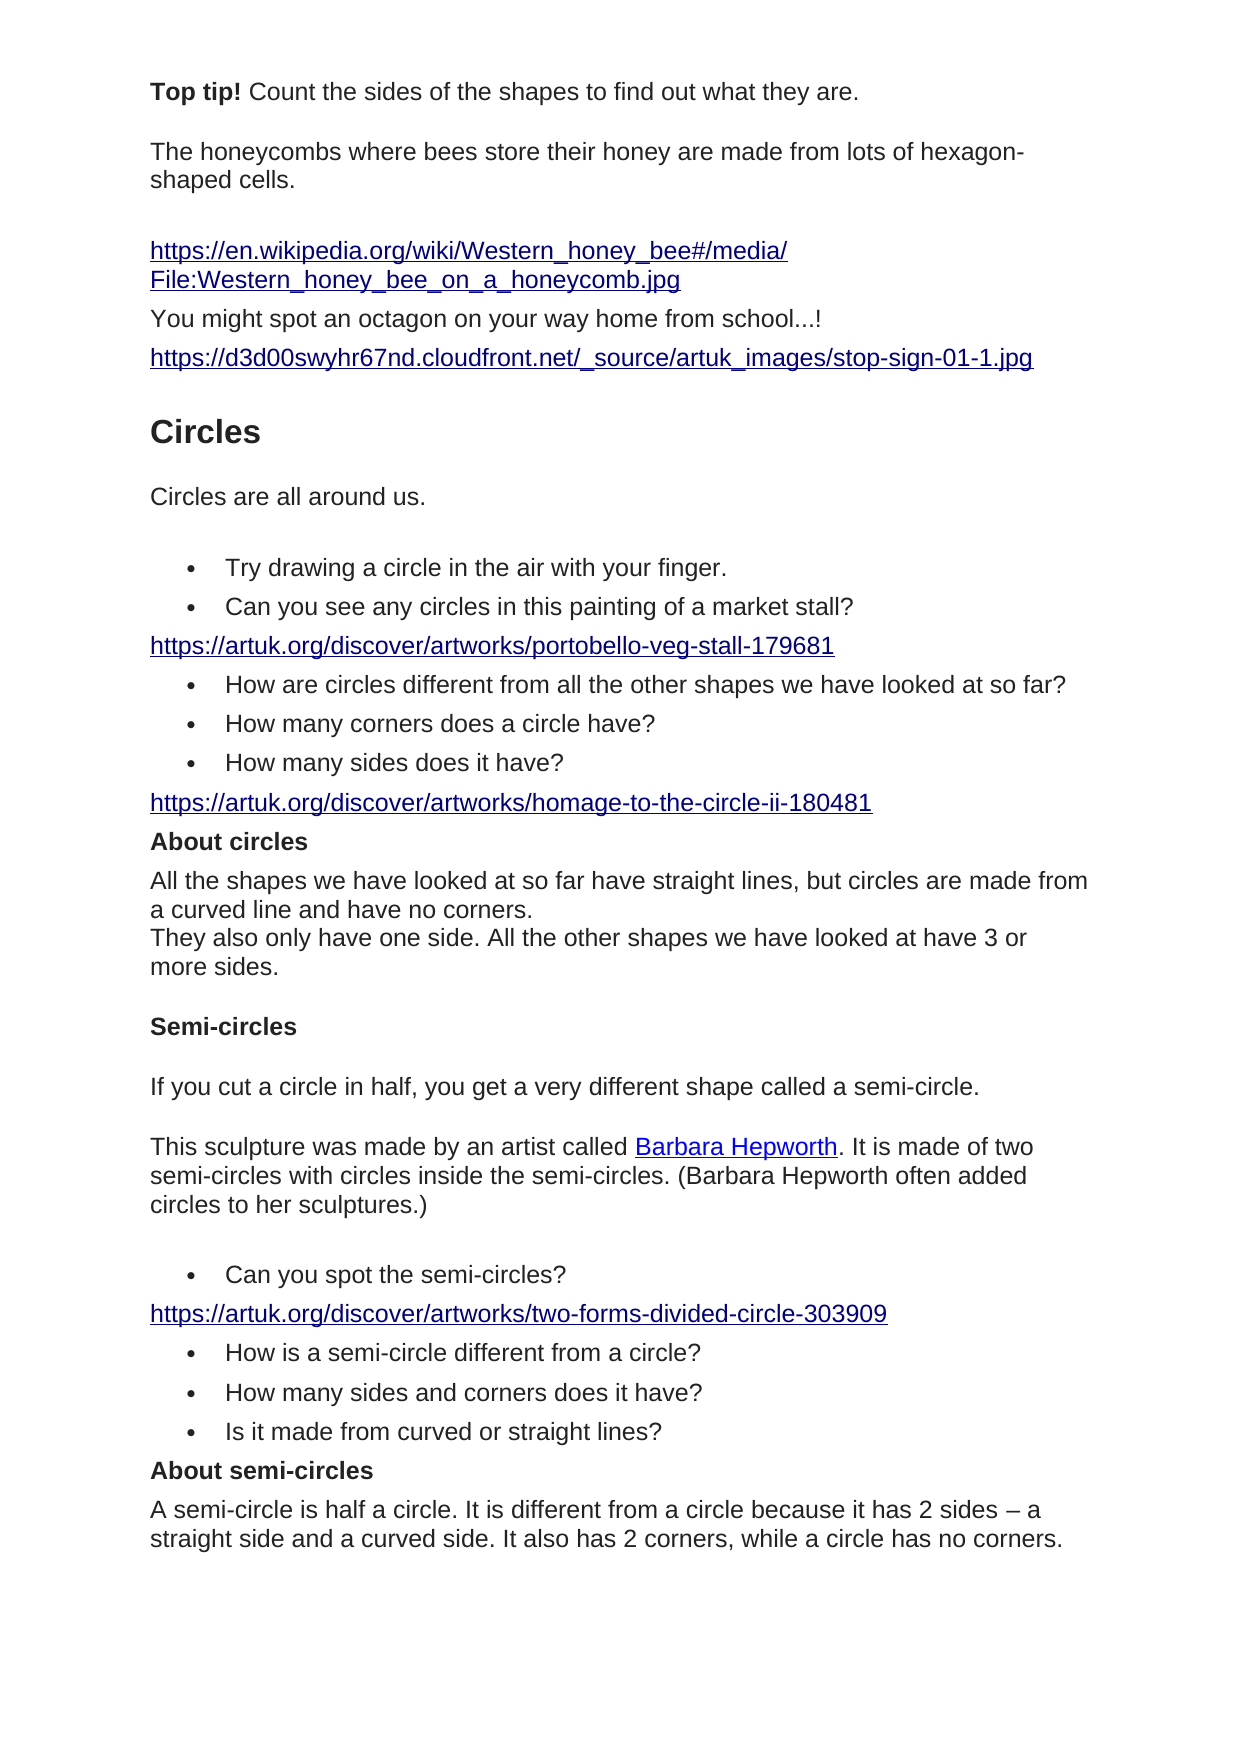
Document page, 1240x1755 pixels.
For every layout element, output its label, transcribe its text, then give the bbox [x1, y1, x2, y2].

list Is it made from curved or straight lines? [187, 1417, 1089, 1445]
text Top tip! Count the sides of the shapes to find out what they are. [150, 77, 1089, 106]
list How many sides does it have? [187, 748, 1089, 777]
text https://artuk.org/discover/artworks/portobello-veg-stall-179681 [150, 631, 1089, 659]
list Can you see any circles in this painting of a market stall? [187, 592, 1089, 620]
text All the shapes we have looked at so far have straight lines, but circles are made from a curved line and have no corners. [150, 866, 1089, 923]
text You might spot an octagon on your way home from school...! [150, 304, 1089, 333]
text https://artuk.org/discover/artworks/two-forms-divided-circle-303909 [150, 1299, 1089, 1328]
text About circles [150, 827, 1089, 855]
list How many corners does a circle have? [187, 709, 1089, 738]
list How are circles different from all the other shapes we have looked at so far? [187, 670, 1089, 699]
text If you cut a circle in half, you get a very different shape called a semi-circle. [150, 1072, 1089, 1101]
text https://d3d00swyhr67nd.cloudfront.net/_source/artuk_images/stop-sign-01-1.jpg [150, 343, 1089, 372]
text https://en.wikipedia.org/wiki/Western_honey_bee#/media/File:Western_honey_bee_on_a_honeycomb.jpg [150, 236, 1089, 293]
text https://artuk.org/discover/artworks/homage-to-the-circle-ii-180481 [150, 787, 1089, 816]
text They also only have one side. All the other shapes we have looked at have 3 or more sides. [150, 923, 1089, 981]
list Try drawing a circle in the air with your finger. [187, 552, 1089, 581]
subtitle Circles [150, 412, 1089, 451]
list How is a semi-circle different from a circle? [187, 1338, 1089, 1367]
text A semi-circle is half a circle. It is different from a circle because it has 2 sides – a straight side and a curved side. It also has 2 corners, while a circle has no corners. [150, 1495, 1089, 1552]
text About semi-circles [150, 1456, 1089, 1484]
text The honeycombs where bees store their honey are made from lots of hexagon-shaped cells. [150, 137, 1089, 194]
text Circles are all around us. [150, 482, 1089, 511]
text This sculpture was made by an artist called Barbara Hepworth. It is made of two semi-circles with circles inside the semi-circles. (Barbara Hepworth often added circles to her sculptures.) [150, 1132, 1089, 1218]
list How many sides and corners does it have? [187, 1377, 1089, 1406]
list Can you spot the semi-circles? [187, 1260, 1089, 1289]
text Semi-circles [150, 1012, 1089, 1041]
